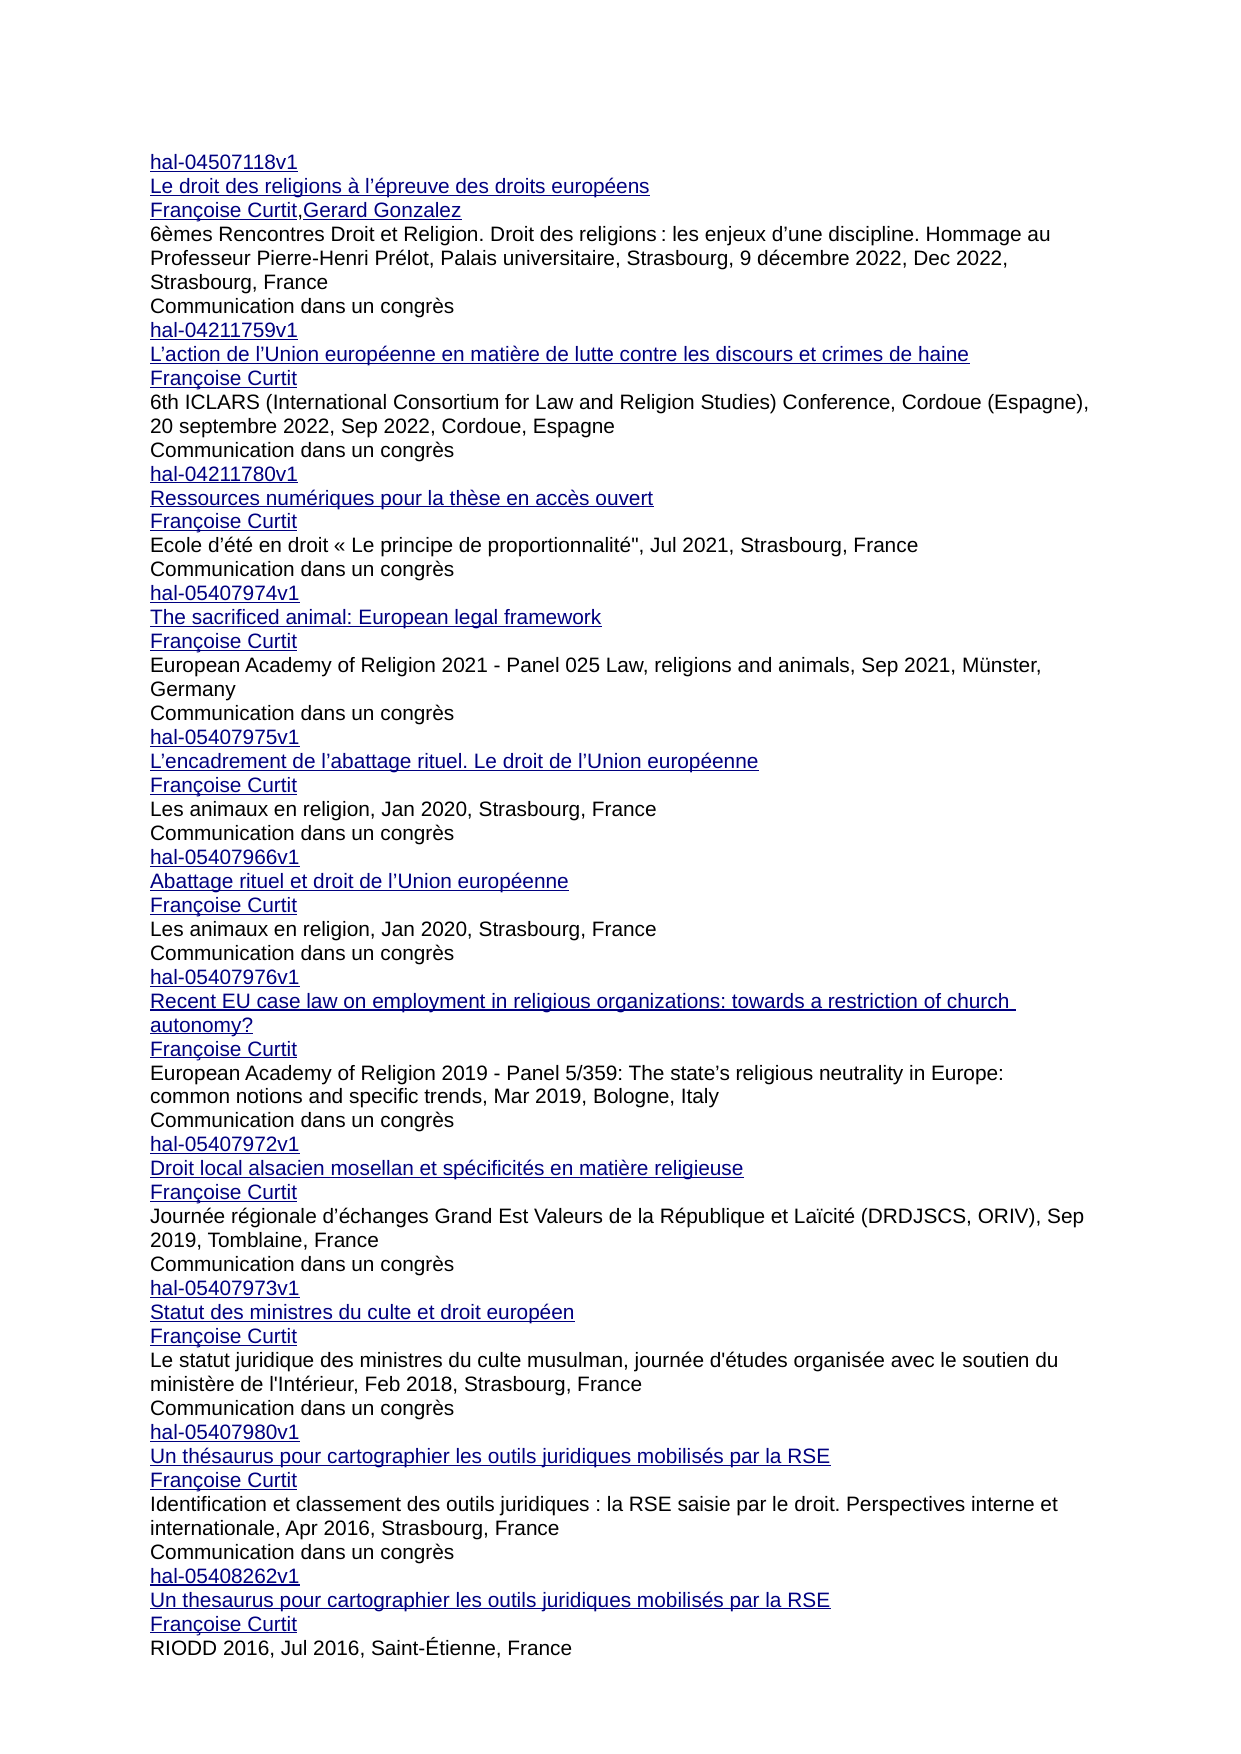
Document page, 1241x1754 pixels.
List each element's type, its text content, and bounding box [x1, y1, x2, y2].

table_cell hal-04507118v1 [150, 150, 1090, 174]
table_cell L’action de l’Union européenne en matière de lutte contre les discours et crimes de haine Françoise Curtit 6th ICLARS (International Consortium for Law and Religion Studies) Conference, Cordoue (Espagne), 20 septembre 2022, Sep 2022, Cordoue, Espagne Communication dans un congrès hal-04211780v1 [150, 342, 1090, 485]
table_cell Droit local alsacien mosellan et spécificités en matière religieuse Françoise Curtit Journée régionale d’échanges Grand Est Valeurs de la République et Laïcité (DRDJSCS, ORIV), Sep 2019, Tomblaine, France Communication dans un congrès hal-05407973v1 [150, 1156, 1090, 1300]
table_cell Recent EU case law on employment in religious organizations: towards a restriction of church autonomy? Françoise Curtit European Academy of Religion 2019 - Panel 5/359: The state’s religious neutrality in Europe: common notions and specific trends, Mar 2019, Bologne, Italy Communication dans un congrès hal-05407972v1 [150, 989, 1090, 1156]
table_cell Un thesaurus pour cartographier les outils juridiques mobilisés par la RSE Françoise Curtit RIODD 2016, Jul 2016, Saint-Étienne, France [150, 1588, 1090, 1659]
table_cell The sacrificed animal: European legal framework Françoise Curtit European Academy of Religion 2021 - Panel 025 Law, religions and animals, Sep 2021, Münster, Germany Communication dans un congrès hal-05407975v1 [150, 605, 1090, 749]
table_cell Un thésaurus pour cartographier les outils juridiques mobilisés par la RSE Françoise Curtit Identification et classement des outils juridiques : la RSE saisie par le droit. Perspectives interne et internationale, Apr 2016, Strasbourg, France Communication dans un congrès hal-05408262v1 [150, 1444, 1090, 1587]
table_cell Abattage rituel et droit de l’Union européenne Françoise Curtit Les animaux en religion, Jan 2020, Strasbourg, France Communication dans un congrès hal-05407976v1 [150, 869, 1090, 988]
table_cell Le droit des religions à l’épreuve des droits européens Françoise Curtit,Gerard Gonzalez 6èmes Rencontres Droit et Religion. Droit des religions : les enjeux d’une discipline. Hommage au Professeur Pierre-Henri Prélot, Palais universitaire, Strasbourg, 9 décembre 2022, Dec 2022, Strasbourg, France Communication dans un congrès hal-04211759v1 [150, 174, 1090, 342]
table_cell L’encadrement de l’abattage rituel. Le droit de l’Union européenne Françoise Curtit Les animaux en religion, Jan 2020, Strasbourg, France Communication dans un congrès hal-05407966v1 [150, 749, 1090, 869]
table_cell Ressources numériques pour la thèse en accès ouvert Françoise Curtit Ecole d’été en droit « Le principe de proportionnalité", Jul 2021, Strasbourg, France Communication dans un congrès hal-05407974v1 [150, 485, 1090, 605]
table_cell Statut des ministres du culte et droit européen Françoise Curtit Le statut juridique des ministres du culte musulman, journée d'études organisée avec le soutien du ministère de l'Intérieur, Feb 2018, Strasbourg, France Communication dans un congrès hal-05407980v1 [150, 1300, 1090, 1444]
